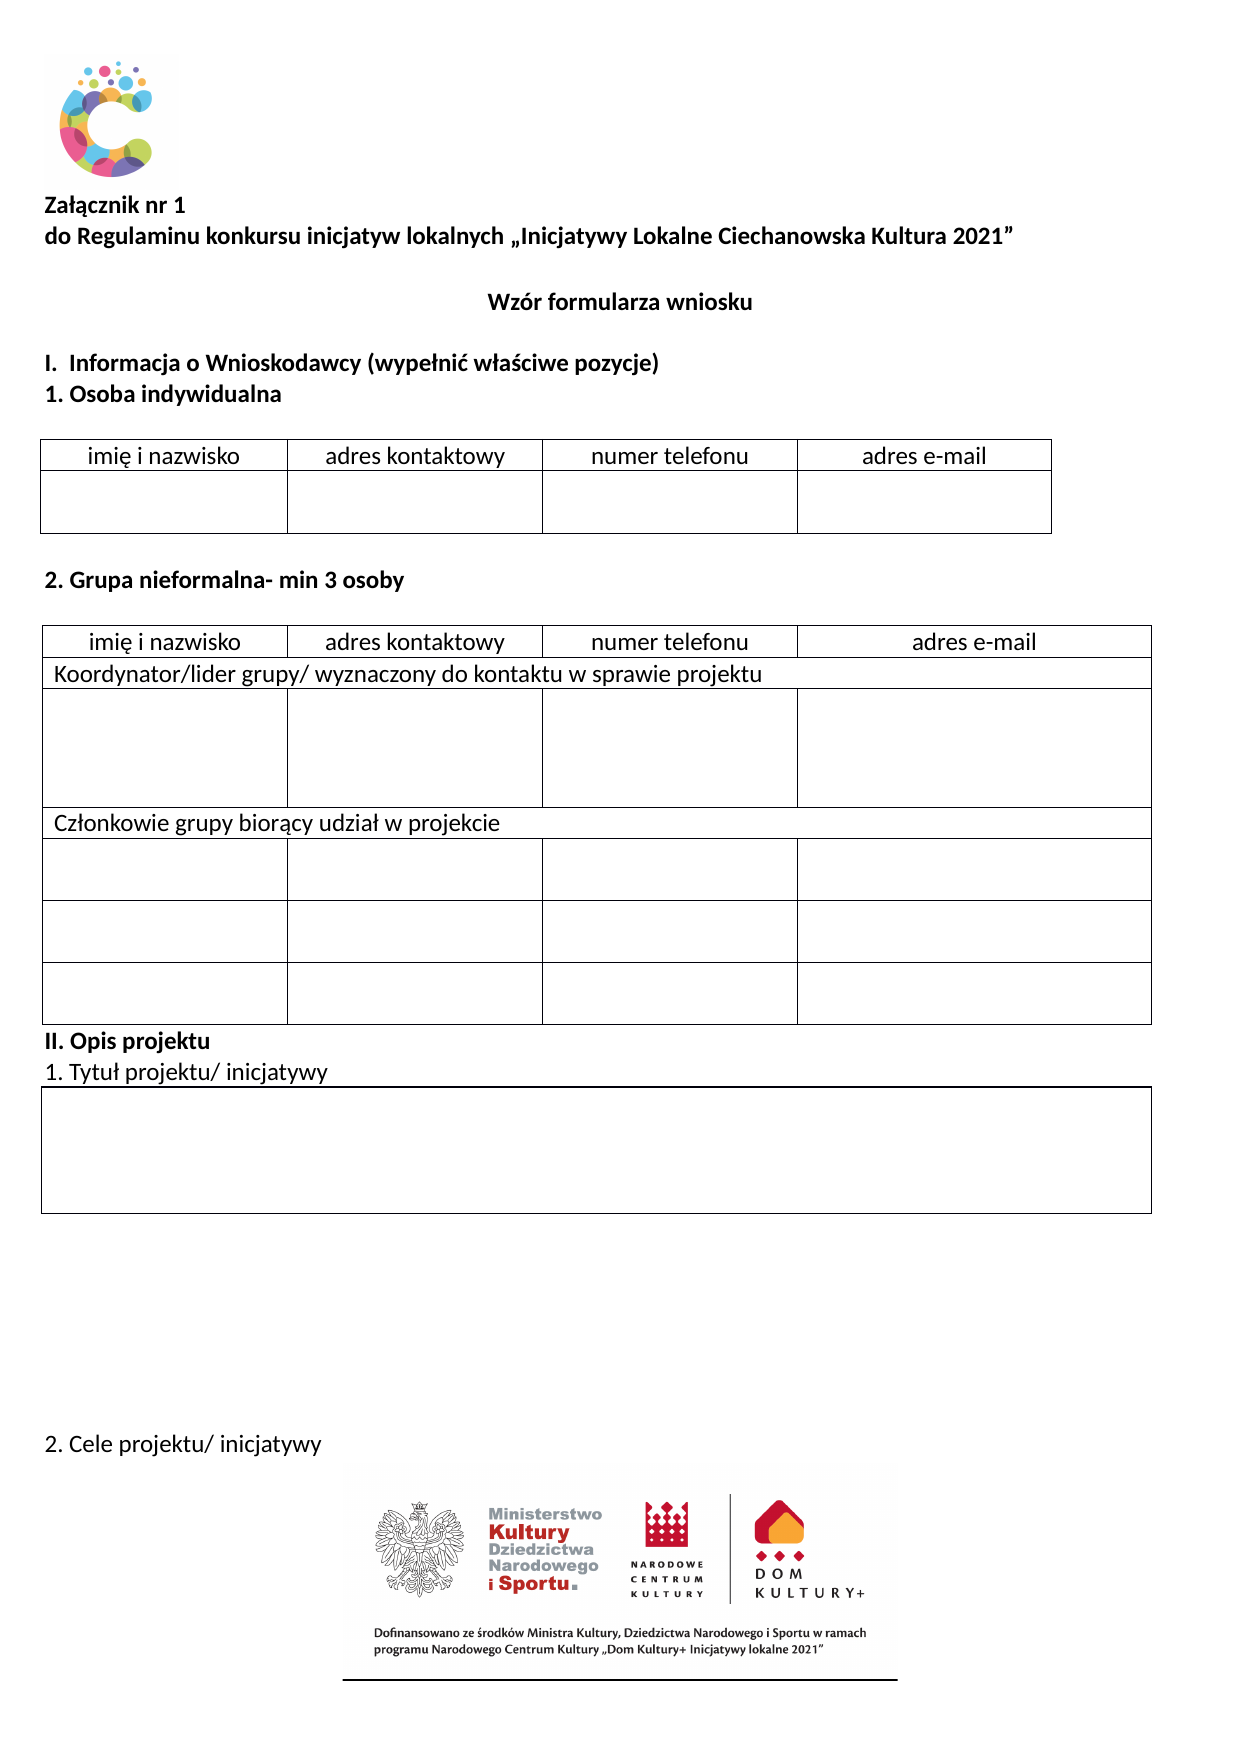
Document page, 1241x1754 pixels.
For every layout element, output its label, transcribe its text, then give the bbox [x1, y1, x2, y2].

text do Regulaminu konkursu inicjatyw lokalnych „Inicjatywy Lokalne Ciechanowska Kultura 2021” [44, 220, 1196, 251]
table_header [42, 1088, 1151, 1213]
table_header numer telefonu [543, 626, 797, 657]
text Załącznik nr 1 [44, 189, 1196, 220]
table_header adres kontaktowy [288, 626, 542, 657]
table_cell [41, 471, 287, 532]
table_cell [43, 839, 287, 900]
table_header numer telefonu [543, 440, 797, 470]
table_cell [288, 689, 542, 807]
table_header imię i nazwisko [43, 626, 287, 657]
table_cell Koordynator/lider grupy/ wyznaczony do kontaktu w sprawie projektu [43, 658, 1151, 688]
text 2. Grupa nieformalna- min 3 osoby [44, 564, 1196, 594]
text II. Opis projektu [44, 1025, 1196, 1056]
text I. Informacja o Wnioskodawcy (wypełnić właściwe pozycje) [44, 347, 1196, 378]
table_cell [288, 901, 542, 962]
table_cell [543, 963, 797, 1024]
table_cell [543, 839, 797, 900]
table_header adres e-mail [798, 440, 1051, 470]
text Wzór formularza wniosku [44, 286, 1196, 317]
table_header adres kontaktowy [288, 440, 542, 470]
table_cell [798, 839, 1151, 900]
table_cell [543, 471, 797, 532]
table_cell [43, 689, 287, 807]
table_cell Członkowie grupy biorący udział w projekcie [43, 808, 1151, 838]
table_header imię i nazwisko [41, 440, 287, 470]
table_cell [43, 901, 287, 962]
table_header adres e-mail [798, 626, 1151, 657]
table_cell [798, 901, 1151, 962]
text 2. Cele projektu/ inicjatywy [44, 1428, 1196, 1458]
table_cell [798, 689, 1151, 807]
text 1. Osoba indywidualna [44, 378, 1196, 408]
table_cell [798, 471, 1051, 532]
table_cell [288, 471, 542, 532]
table_cell [288, 839, 542, 900]
table_cell [543, 901, 797, 962]
table_cell [543, 689, 797, 807]
table_cell [288, 963, 542, 1024]
table_cell [43, 963, 287, 1024]
table_cell [798, 963, 1151, 1024]
text 1. Tytuł projektu/ inicjatywy [44, 1056, 1196, 1086]
